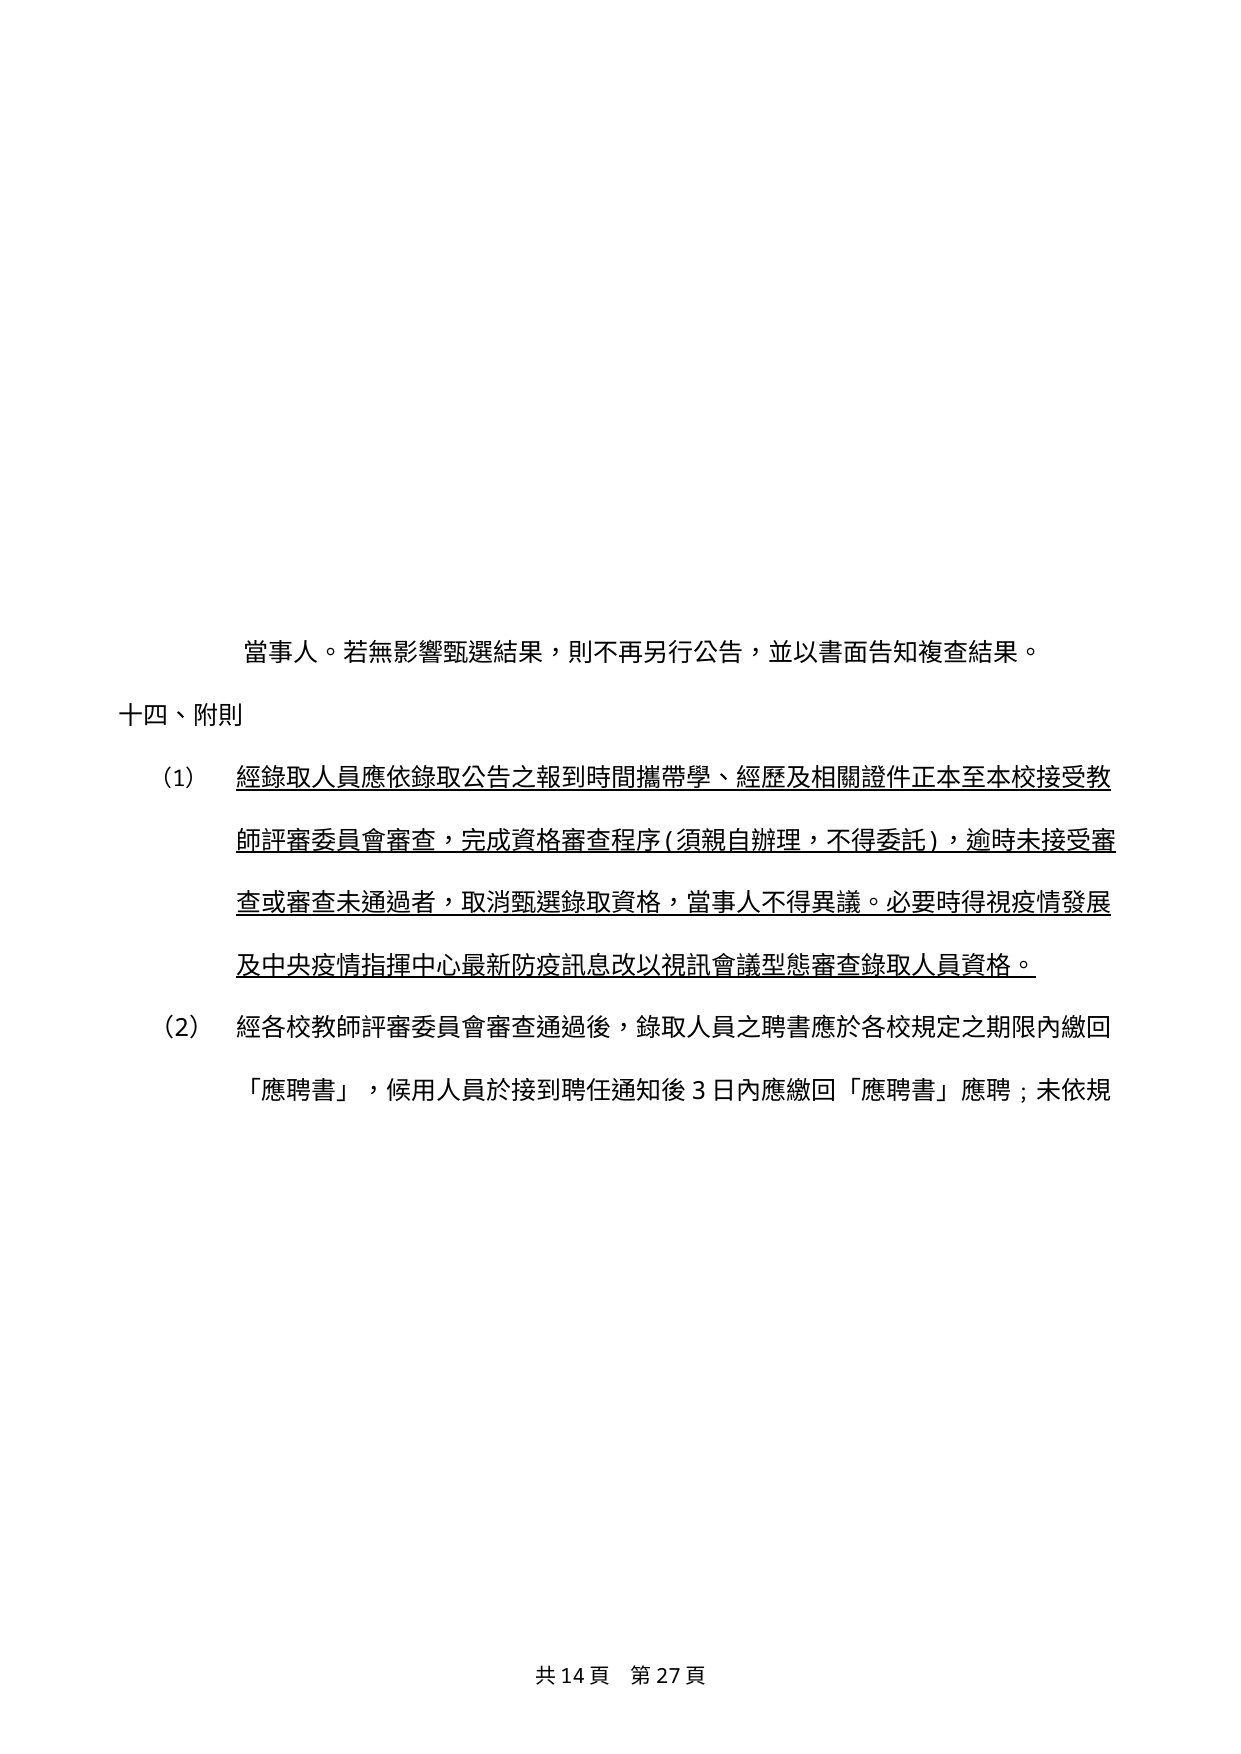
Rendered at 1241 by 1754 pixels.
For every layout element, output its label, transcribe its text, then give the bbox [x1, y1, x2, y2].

text 十四、附則 [118, 672, 1122, 734]
list 經各校教師評審委員會審查通過後，錄取人員之聘書應於各校規定之期限內繳回「應聘書」，候用人員於接到聘任通知後3日內應繳回「應聘書」應聘﹔未依規 [149, 984, 1122, 1109]
text 當事人。若無影響甄選結果，則不再另行公告，並以書面告知複查結果。 [243, 609, 1122, 672]
list 經錄取人員應依錄取公告之報到時間攜帶學、經歷及相關證件正本至本校接受教師評審委員會審查，完成資格審查程序(須親自辦理，不得委託)，逾時未接受審查或審查未通過者，取消甄選錄取資格，當事人不得異議。必要時得視疫情發展及中央疫情指揮中心最新防疫訊息改以視訊會議型態審查錄取人員資格。 [149, 734, 1122, 984]
